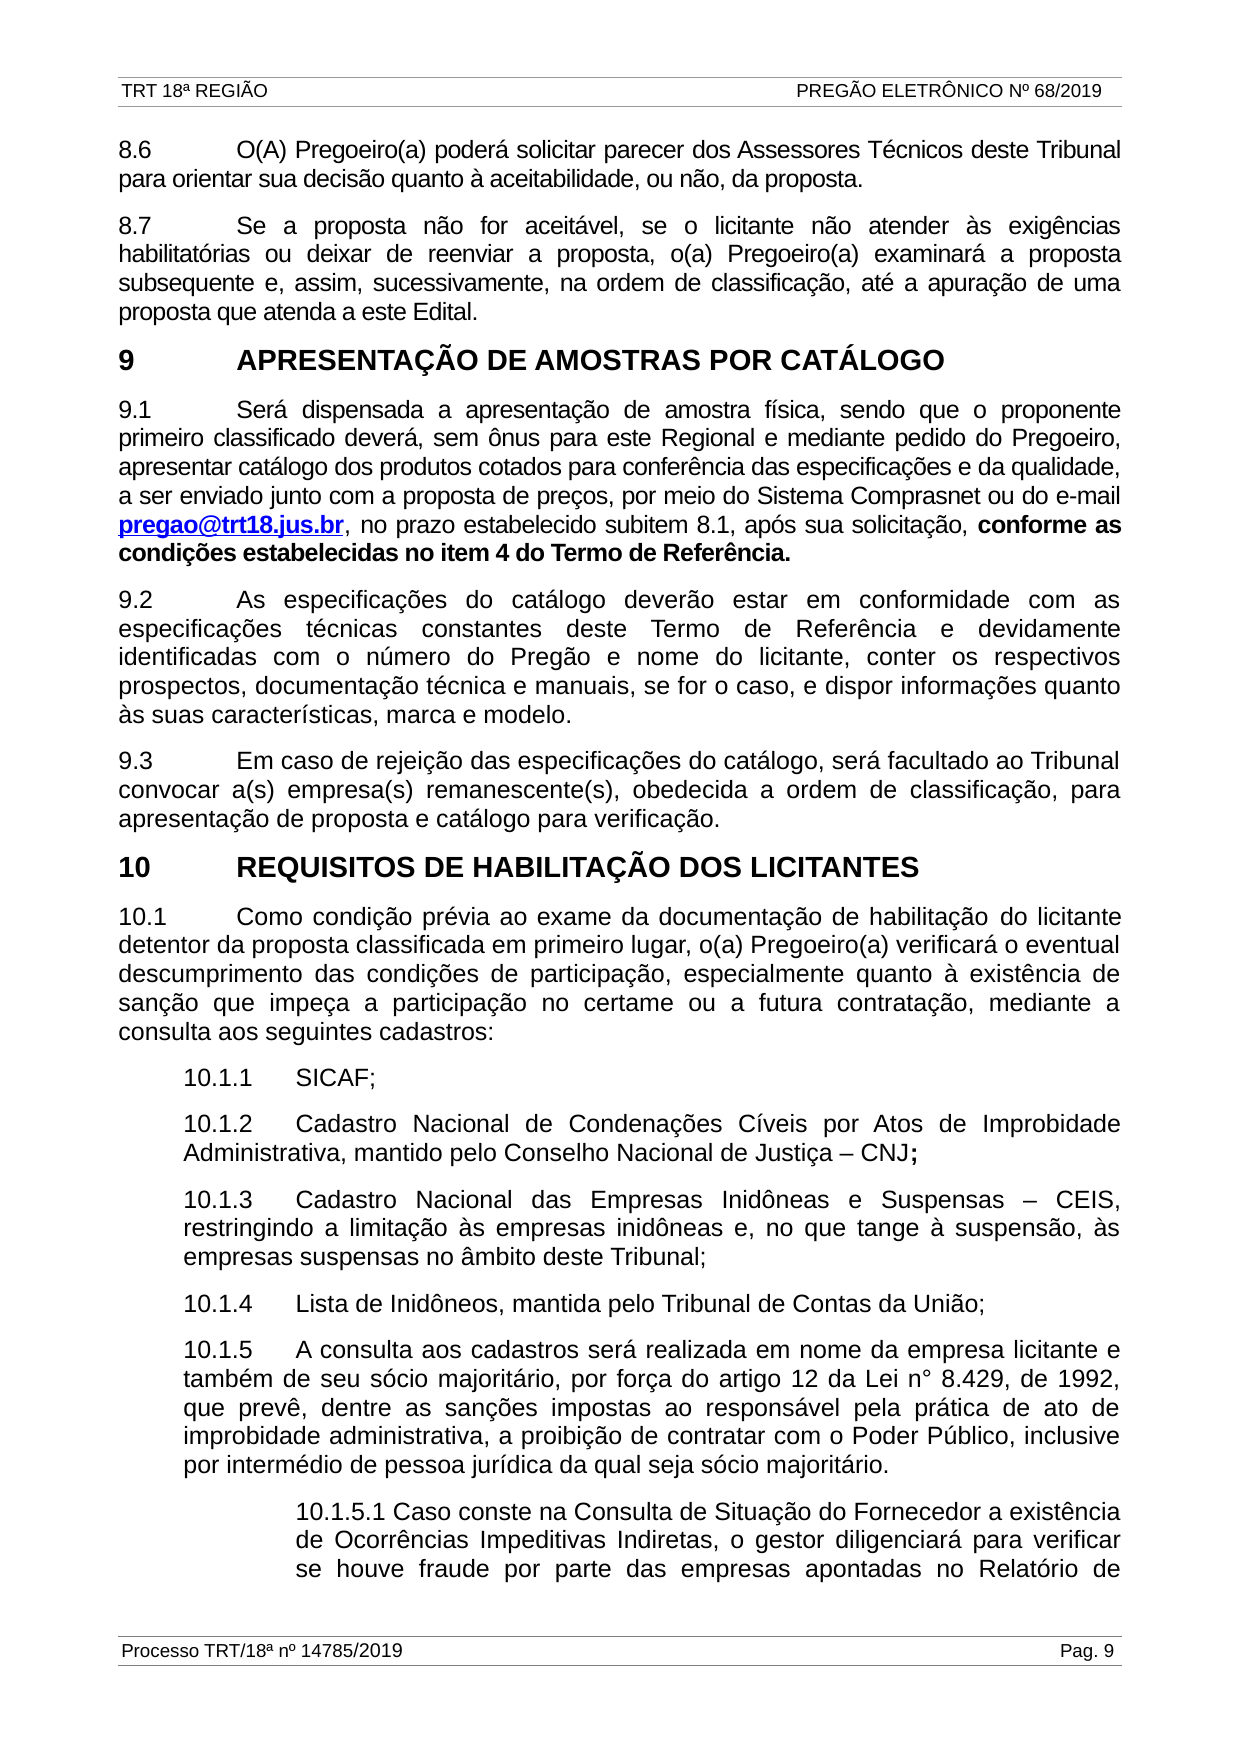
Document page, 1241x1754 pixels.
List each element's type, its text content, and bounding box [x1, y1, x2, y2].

text 10.1.2 Cadastro Nacional de Condenações Cíveis por Atos de Improbidade Administrativa, mantido pelo Conselho Nacional de Justiça – CNJ; [183, 1109, 1122, 1167]
text 9.2 As especificações do catálogo deverão estar em conformidade com as especificações técnicas constantes deste Termo de Referência e devidamente identificadas com o número do Pregão e nome do licitante, conter os respectivos prospectos, documentação técnica e manuais, se for o caso, e dispor informações quanto às suas características, marca e modelo. [118, 585, 1122, 729]
text 10.1.4 Lista de Inidôneos, mantida pelo Tribunal de Contas da União; [183, 1289, 1122, 1317]
text 10 REQUISITOS DE HABILITAÇÃO DOS LICITANTES [118, 850, 1122, 884]
list 8.6 O(A) Pregoeiro(a) poderá solicitar parecer dos Assessores Técnicos deste Tribunal para orientar sua decisão quanto à aceitabilidade, ou não, da proposta. [118, 136, 1122, 193]
text 10.1.5 A consulta aos cadastros será realizada em nome da empresa licitante e também de seu sócio majoritário, por força do artigo 12 da Lei n° 8.429, de 1992, que prevê, dentre as sanções impostas ao responsável pela prática de ato de improbidade administrativa, a proibição de contratar com o Poder Público, inclusive por intermédio de pessoa jurídica da qual seja sócio majoritário. [183, 1335, 1122, 1479]
text 10.1 Como condição prévia ao exame da documentação de habilitação do licitante detentor da proposta classificada em primeiro lugar, o(a) Pregoeiro(a) verificará o eventual descumprimento das condições de participação, especialmente quanto à existência de sanção que impeça a participação no certame ou a futura contratação, mediante a consulta aos seguintes cadastros: [118, 902, 1122, 1045]
text 9 APRESENTAÇÃO DE AMOSTRAS POR CATÁLOGO [118, 343, 1122, 377]
list 8.7 Se a proposta não for aceitável, se o licitante não atender às exigências habilitatórias ou deixar de reenviar a proposta, o(a) Pregoeiro(a) examinará a proposta subsequente e, assim, sucessivamente, na ordem de classificação, até a apuração de uma proposta que atenda a este Edital. [118, 211, 1122, 326]
text 9.3 Em caso de rejeição das especificações do catálogo, será facultado ao Tribunal convocar a(s) empresa(s) remanescente(s), obedecida a ordem de classificação, para apresentação de proposta e catálogo para verificação. [118, 746, 1122, 833]
text 10.1.5.1 Caso conste na Consulta de Situação do Fornecedor a existência de Ocorrências Impeditivas Indiretas, o gestor diligenciará para verificar se houve fraude por parte das empresas apontadas no Relatório de [295, 1497, 1122, 1583]
text 9.1 Será dispensada a apresentação de amostra física, sendo que o proponente primeiro classificado deverá, sem ônus para este Regional e mediante pedido do Pregoeiro, apresentar catálogo dos produtos cotados para conferência das especificações e da qualidade, a ser enviado junto com a proposta de preços, por meio do Sistema Comprasnet ou do e-mail pregao@trt18.jus.br, no prazo estabelecido subitem 8.1, após sua solicitação, conforme as condições estabelecidas no item 4 do Termo de Referência. [118, 395, 1122, 567]
text 10.1.3 Cadastro Nacional das Empresas Inidôneas e Suspensas – CEIS, restringindo a limitação às empresas inidôneas e, no que tange à suspensão, às empresas suspensas no âmbito deste Tribunal; [183, 1185, 1122, 1271]
text 10.1.1 SICAF; [183, 1063, 1122, 1092]
